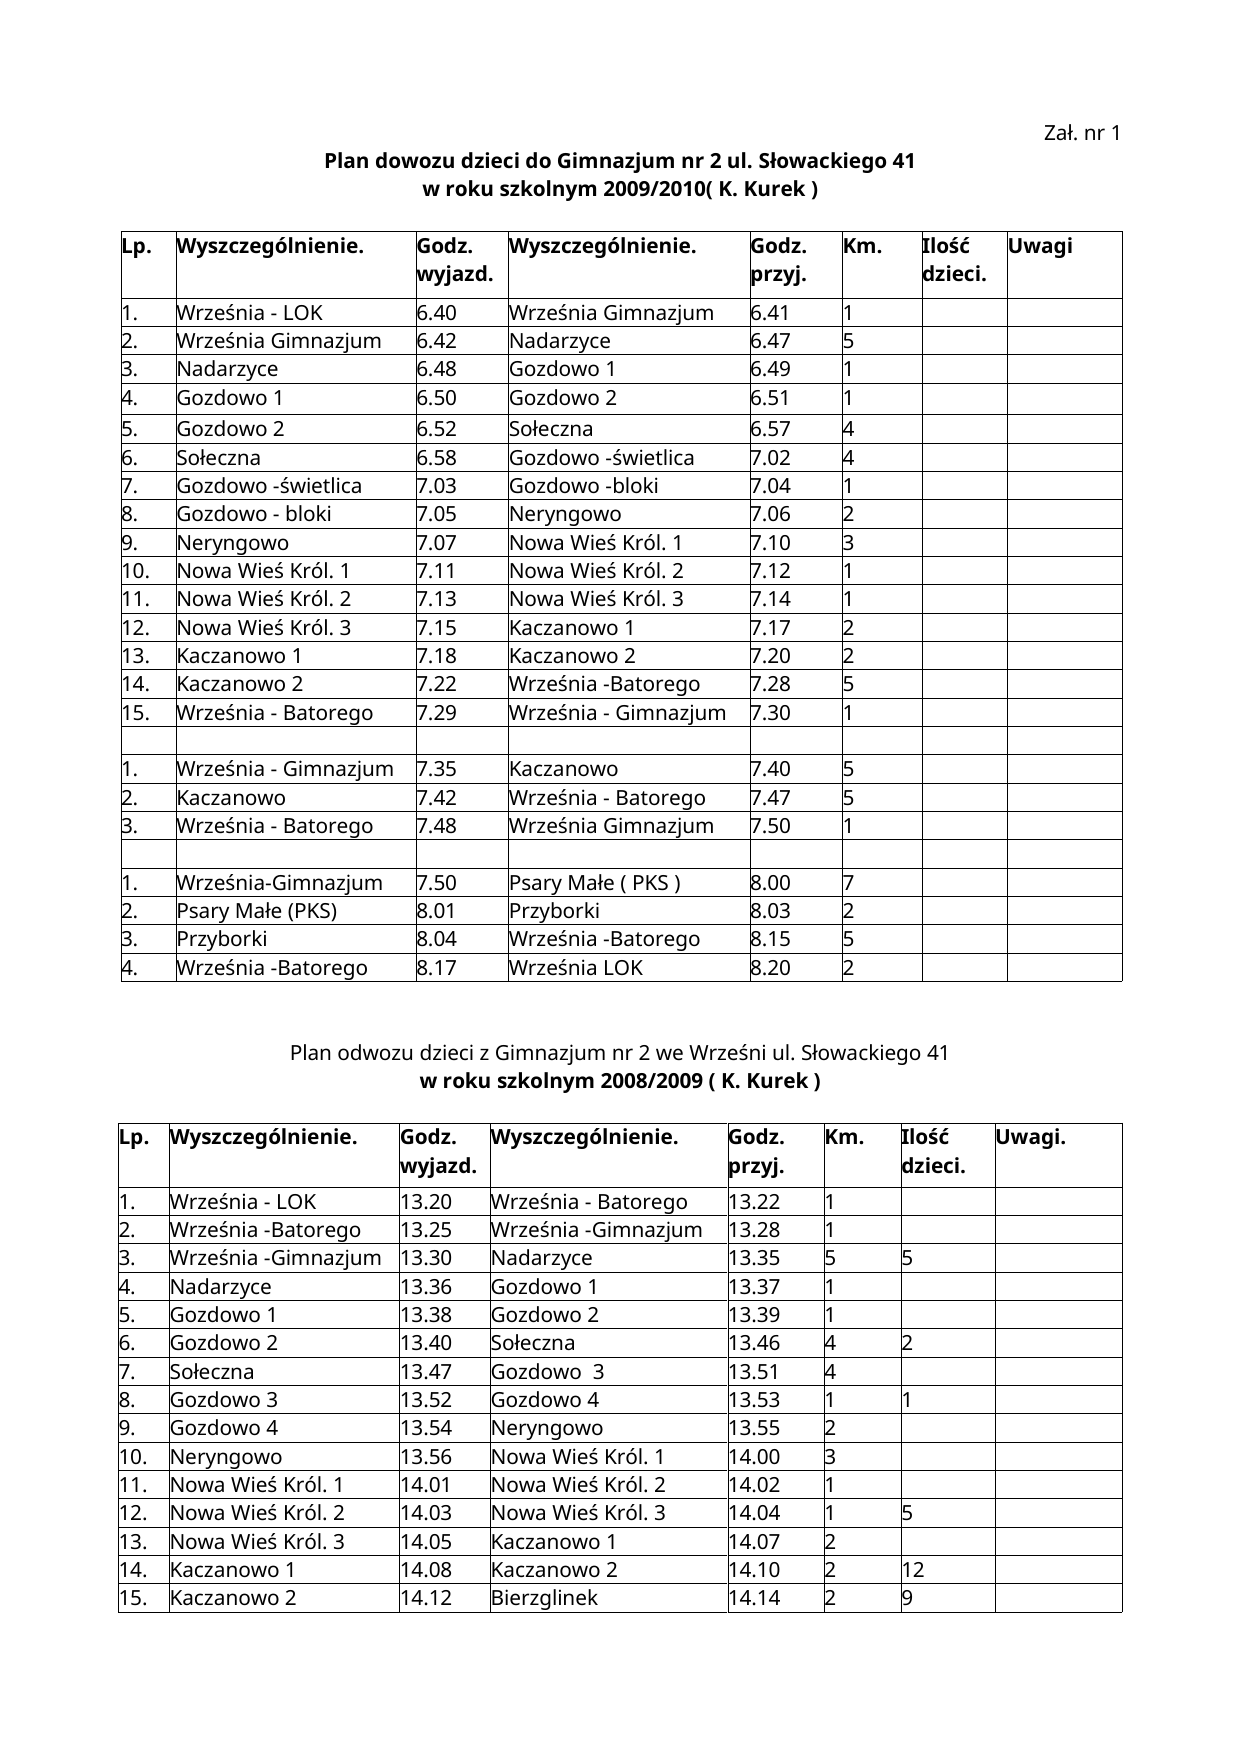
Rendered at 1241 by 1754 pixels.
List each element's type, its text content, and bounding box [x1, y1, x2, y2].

table_cell [1008, 840, 1122, 868]
table_cell Nowa Wieś Król. 1 [170, 1471, 399, 1498]
table_cell 7.50 [751, 812, 842, 839]
table_header Km. [825, 1124, 901, 1187]
table_cell [996, 1386, 1122, 1413]
table_cell 5 [902, 1499, 995, 1527]
table_cell Nowa Wieś Król. 2 [491, 1471, 727, 1498]
table_cell 1 [843, 472, 922, 499]
table_cell 8.03 [751, 897, 842, 924]
table_cell [923, 355, 1007, 383]
table_cell [923, 727, 1007, 754]
table_cell Psary Małe (PKS) [177, 897, 416, 924]
table_cell [902, 1471, 995, 1498]
table_cell [1008, 727, 1122, 754]
table_cell Nadarzyce [509, 327, 750, 354]
table_cell Września - Gimnazjum [509, 699, 750, 726]
table_cell Września - Batorego [509, 784, 750, 811]
table_cell 1 [843, 699, 922, 726]
table_cell Kaczanowo 2 [177, 670, 416, 698]
table_cell 7.47 [751, 784, 842, 811]
table_cell Nowa Wieś Król. 1 [177, 557, 416, 584]
table_cell 13.55 [729, 1414, 824, 1442]
table_cell [751, 840, 842, 868]
table_cell 14.12 [400, 1584, 490, 1612]
table_cell Przyborki [177, 925, 416, 953]
table_cell Sołeczna [177, 444, 416, 471]
table_cell 14.08 [400, 1556, 490, 1583]
table_cell [923, 869, 1007, 896]
table_cell Gozdowo 1 [491, 1273, 727, 1300]
table_cell [923, 327, 1007, 354]
table_cell 14. [119, 1556, 169, 1583]
table_cell 13.28 [729, 1216, 824, 1243]
table_cell 12. [119, 1499, 169, 1527]
table_cell 1 [825, 1499, 901, 1527]
table_cell 2 [843, 614, 922, 641]
table_cell 8.17 [417, 954, 508, 981]
table_cell Kaczanowo 2 [509, 642, 750, 669]
table_cell 15. [122, 699, 176, 726]
table_cell 13.53 [729, 1386, 824, 1413]
table_cell 5 [843, 327, 922, 354]
table_cell [509, 727, 750, 754]
table_header Ilość dzieci. [923, 232, 1007, 298]
table_cell Gozdowo -świetlica [177, 472, 416, 499]
table_cell 6.57 [751, 415, 842, 443]
table_cell [1008, 500, 1122, 528]
table_cell Kaczanowo 1 [177, 642, 416, 669]
table_cell [1008, 670, 1122, 698]
table_cell Nadarzyce [177, 355, 416, 383]
table_cell 7.50 [417, 869, 508, 896]
table_cell 1. [122, 299, 176, 326]
table_cell [923, 299, 1007, 326]
table_cell 8.01 [417, 897, 508, 924]
table_cell [1008, 812, 1122, 839]
table_cell Gozdowo 2 [491, 1301, 727, 1328]
table_cell 7.02 [751, 444, 842, 471]
table_header Uwagi. [996, 1124, 1122, 1187]
table_cell 7.14 [751, 585, 842, 613]
table_cell Neryngowo [509, 500, 750, 528]
table_cell 4. [122, 954, 176, 981]
table_cell 10. [122, 557, 176, 584]
table_cell Września -Batorego [170, 1216, 399, 1243]
table_cell 4. [122, 384, 176, 414]
table_cell Gozdowo 2 [170, 1329, 399, 1357]
table_cell 13.51 [729, 1358, 824, 1385]
table_cell 2. [122, 897, 176, 924]
table_cell [923, 925, 1007, 953]
table_cell [923, 444, 1007, 471]
table_cell 13.47 [400, 1358, 490, 1385]
table_cell Kaczanowo 1 [491, 1528, 727, 1555]
table_cell 1 [902, 1386, 995, 1413]
table_cell Nowa Wieś Król. 3 [491, 1499, 727, 1527]
table_cell 6.42 [417, 327, 508, 354]
table_cell 4 [843, 444, 922, 471]
table_cell 11. [122, 585, 176, 613]
table_cell Nowa Wieś Król. 2 [170, 1499, 399, 1527]
table_cell [996, 1301, 1122, 1328]
table_cell Nowa Wieś Król. 1 [491, 1443, 727, 1470]
table_cell 1 [825, 1471, 901, 1498]
table_cell 8. [122, 500, 176, 528]
table_cell 3. [119, 1244, 169, 1272]
table_cell 9 [902, 1584, 995, 1612]
table_header Lp. [122, 232, 176, 298]
table_cell 11. [119, 1471, 169, 1498]
table_cell [923, 670, 1007, 698]
table_cell 2. [122, 327, 176, 354]
table_cell 13.20 [400, 1188, 490, 1215]
table_cell 1 [825, 1188, 901, 1215]
table_cell [1008, 299, 1122, 326]
table_cell 7.18 [417, 642, 508, 669]
table_cell 13.38 [400, 1301, 490, 1328]
table_cell 2 [825, 1556, 901, 1583]
table_cell Kaczanowo 1 [170, 1556, 399, 1583]
table_cell [417, 840, 508, 868]
table_cell 13.35 [729, 1244, 824, 1272]
table_cell [1008, 784, 1122, 811]
table_cell [902, 1414, 995, 1442]
table_cell Gozdowo 3 [170, 1386, 399, 1413]
table_cell [923, 557, 1007, 584]
table_cell [923, 812, 1007, 839]
table_cell 6.58 [417, 444, 508, 471]
table_cell 7.48 [417, 812, 508, 839]
table_cell [996, 1329, 1122, 1357]
table_cell 14.14 [729, 1584, 824, 1612]
table_header Godz. przyj. [729, 1124, 824, 1187]
table_cell 1. [122, 869, 176, 896]
table_cell [996, 1471, 1122, 1498]
table_header Wyszczególnienie. [509, 232, 750, 298]
table_cell 14.07 [729, 1528, 824, 1555]
table_cell 7.22 [417, 670, 508, 698]
table_cell 2 [825, 1584, 901, 1612]
table_cell 4. [119, 1273, 169, 1300]
table_cell 13.52 [400, 1386, 490, 1413]
table_cell 8.00 [751, 869, 842, 896]
table_cell Psary Małe ( PKS ) [509, 869, 750, 896]
table_header Wyszczególnienie. [177, 232, 416, 298]
table_cell [902, 1188, 995, 1215]
table_header Uwagi [1008, 232, 1122, 298]
table_cell 3. [122, 355, 176, 383]
table_cell 7.40 [751, 755, 842, 783]
table_cell 7.03 [417, 472, 508, 499]
table_cell [1008, 869, 1122, 896]
table_cell Września-Gimnazjum [177, 869, 416, 896]
table_cell 14.10 [729, 1556, 824, 1583]
table_cell Gozdowo 1 [177, 384, 416, 414]
table_cell [923, 699, 1007, 726]
table_cell [996, 1414, 1122, 1442]
table_cell 1 [825, 1301, 901, 1328]
table_cell 4 [843, 415, 922, 443]
table_cell Gozdowo -bloki [509, 472, 750, 499]
table_cell 7 [843, 869, 922, 896]
table_cell Sołeczna [170, 1358, 399, 1385]
table_header Km. [843, 232, 922, 298]
table_cell [1008, 415, 1122, 443]
table_cell [902, 1358, 995, 1385]
table_cell 1. [119, 1188, 169, 1215]
table_cell Gozdowo 4 [491, 1386, 727, 1413]
table_cell 14.01 [400, 1471, 490, 1498]
table_cell [923, 415, 1007, 443]
table_cell 4 [825, 1329, 901, 1357]
table_cell Nadarzyce [491, 1244, 727, 1272]
table_cell 13.36 [400, 1273, 490, 1300]
table_cell Września - Batorego [177, 699, 416, 726]
table_cell 12. [122, 614, 176, 641]
table_header Ilość dzieci. [902, 1124, 995, 1187]
table_cell 5 [843, 784, 922, 811]
table_cell 6.41 [751, 299, 842, 326]
table_cell 7.30 [751, 699, 842, 726]
table_cell 1 [843, 557, 922, 584]
table_cell Nowa Wieś Król. 3 [170, 1528, 399, 1555]
table_cell [996, 1188, 1122, 1215]
table_cell 7.07 [417, 529, 508, 556]
table_cell Września Gimnazjum [177, 327, 416, 354]
table_cell Gozdowo -świetlica [509, 444, 750, 471]
table_cell Gozdowo 4 [170, 1414, 399, 1442]
table_cell [996, 1528, 1122, 1555]
table_cell Września - Gimnazjum [177, 755, 416, 783]
table_cell 13. [122, 642, 176, 669]
table_cell Nowa Wieś Król. 2 [177, 585, 416, 613]
table_cell [122, 840, 176, 868]
table_cell 2 [843, 954, 922, 981]
table_cell Gozdowo - bloki [177, 500, 416, 528]
table_cell 7.29 [417, 699, 508, 726]
table_cell [1008, 557, 1122, 584]
table_cell 3. [122, 925, 176, 953]
table_cell [177, 727, 416, 754]
table_cell 6. [122, 444, 176, 471]
table_cell Sołeczna [491, 1329, 727, 1357]
table_cell [177, 840, 416, 868]
table_cell [902, 1273, 995, 1300]
table_cell Nowa Wieś Król. 1 [509, 529, 750, 556]
table_cell [1008, 529, 1122, 556]
table_cell Kaczanowo 1 [509, 614, 750, 641]
table_header Wyszczególnienie. [491, 1124, 727, 1187]
table_cell 6. [119, 1329, 169, 1357]
table_cell 6.48 [417, 355, 508, 383]
table_cell 7.05 [417, 500, 508, 528]
table_cell Kaczanowo 2 [491, 1556, 727, 1583]
table_header Godz. wyjazd. [417, 232, 508, 298]
table_cell 13.54 [400, 1414, 490, 1442]
text Plan odwozu dzieci z Gimnazjum nr 2 we Wrześni ul. Słowackiego 41 [118, 1038, 1122, 1066]
table_cell 9. [119, 1414, 169, 1442]
table_cell 7.10 [751, 529, 842, 556]
table_cell 1 [843, 299, 922, 326]
table_cell [1008, 614, 1122, 641]
table_cell 14.03 [400, 1499, 490, 1527]
table_cell 7.15 [417, 614, 508, 641]
table_cell 5. [119, 1301, 169, 1328]
text w roku szkolnym 2009/2010( K. Kurek ) [118, 174, 1122, 203]
table_header Wyszczególnienie. [170, 1124, 399, 1187]
table_cell Września LOK [509, 954, 750, 981]
table_cell [1008, 444, 1122, 471]
table_cell Września -Gimnazjum [491, 1216, 727, 1243]
table_cell [1008, 699, 1122, 726]
table_cell 6.52 [417, 415, 508, 443]
table_cell Bierzglinek [491, 1584, 727, 1612]
table_cell Kaczanowo [509, 755, 750, 783]
table_cell 15. [119, 1584, 169, 1612]
table_cell 1. [122, 755, 176, 783]
table_cell 4 [825, 1358, 901, 1385]
table_cell Kaczanowo 2 [170, 1584, 399, 1612]
table_cell [923, 500, 1007, 528]
table_cell 14.02 [729, 1471, 824, 1498]
table_cell 8.04 [417, 925, 508, 953]
table_cell [902, 1528, 995, 1555]
table_cell Września Gimnazjum [509, 299, 750, 326]
text Zał. nr 1 [118, 118, 1122, 146]
table_cell 7.20 [751, 642, 842, 669]
table_cell 13. [119, 1528, 169, 1555]
table_header Godz. przyj. [751, 232, 842, 298]
table_cell 7.17 [751, 614, 842, 641]
table_cell 13.56 [400, 1443, 490, 1470]
table_header Lp. [119, 1124, 169, 1187]
table_cell [923, 384, 1007, 414]
table_cell Września - Batorego [177, 812, 416, 839]
table_cell [1008, 755, 1122, 783]
table_cell Września -Batorego [177, 954, 416, 981]
table_cell 3. [122, 812, 176, 839]
table_cell 13.46 [729, 1329, 824, 1357]
table_cell Przyborki [509, 897, 750, 924]
table_cell 1 [843, 812, 922, 839]
table_cell [923, 529, 1007, 556]
table_cell 5 [843, 670, 922, 698]
table_cell [843, 840, 922, 868]
table_cell Nowa Wieś Król. 3 [509, 585, 750, 613]
table_cell Września - LOK [177, 299, 416, 326]
table_cell [1008, 925, 1122, 953]
table_cell 1 [825, 1216, 901, 1243]
table_cell 1 [825, 1386, 901, 1413]
table_cell [122, 727, 176, 754]
table_cell Nowa Wieś Król. 2 [509, 557, 750, 584]
table_cell 2 [843, 897, 922, 924]
table_cell [843, 727, 922, 754]
table_cell [923, 755, 1007, 783]
table_header Godz. wyjazd. [400, 1124, 490, 1187]
table_cell [923, 897, 1007, 924]
table_cell 1 [843, 384, 922, 414]
table_cell [996, 1443, 1122, 1470]
table_cell 5. [122, 415, 176, 443]
table_cell 8.15 [751, 925, 842, 953]
table_cell 3 [843, 529, 922, 556]
table_cell Nadarzyce [170, 1273, 399, 1300]
table_cell 8. [119, 1386, 169, 1413]
table_cell 13.37 [729, 1273, 824, 1300]
table_cell Września - LOK [170, 1188, 399, 1215]
table_cell [996, 1216, 1122, 1243]
table_cell Gozdowo 2 [177, 415, 416, 443]
table_cell [1008, 585, 1122, 613]
table_cell [923, 840, 1007, 868]
table_cell 13.40 [400, 1329, 490, 1357]
table_cell 2 [843, 500, 922, 528]
table_cell [902, 1443, 995, 1470]
table_cell 7.35 [417, 755, 508, 783]
table_cell Neryngowo [170, 1443, 399, 1470]
table_cell 5 [843, 925, 922, 953]
text w roku szkolnym 2008/2009 ( K. Kurek ) [118, 1066, 1122, 1094]
table_cell 3 [825, 1443, 901, 1470]
table_cell [902, 1301, 995, 1328]
table_cell [923, 614, 1007, 641]
table_cell [902, 1216, 995, 1243]
table_cell Września Gimnazjum [509, 812, 750, 839]
table_cell 6.47 [751, 327, 842, 354]
table_cell [1008, 355, 1122, 383]
table_cell [923, 642, 1007, 669]
table_cell 6.51 [751, 384, 842, 414]
table_cell Gozdowo 1 [170, 1301, 399, 1328]
table_cell 7. [122, 472, 176, 499]
table_cell [923, 954, 1007, 981]
table_cell [1008, 327, 1122, 354]
table_cell 7.06 [751, 500, 842, 528]
table_cell 2 [902, 1329, 995, 1357]
table_cell [417, 727, 508, 754]
table_cell 14.04 [729, 1499, 824, 1527]
table_cell [1008, 384, 1122, 414]
table_cell [996, 1499, 1122, 1527]
table_cell 5 [825, 1244, 901, 1272]
table_cell Neryngowo [491, 1414, 727, 1442]
table_cell [996, 1273, 1122, 1300]
table_cell Neryngowo [177, 529, 416, 556]
table_cell 1 [843, 585, 922, 613]
table_cell Września -Batorego [509, 925, 750, 953]
table_cell 13.22 [729, 1188, 824, 1215]
table_cell 2. [122, 784, 176, 811]
table_cell [1008, 897, 1122, 924]
table_cell Kaczanowo [177, 784, 416, 811]
table_cell 13.25 [400, 1216, 490, 1243]
table_cell [1008, 472, 1122, 499]
table_cell 7. [119, 1358, 169, 1385]
table_cell Gozdowo 3 [491, 1358, 727, 1385]
table_cell Nowa Wieś Król. 3 [177, 614, 416, 641]
table_cell [1008, 642, 1122, 669]
table_cell [751, 727, 842, 754]
table_cell Września - Batorego [491, 1188, 727, 1215]
text Plan dowozu dzieci do Gimnazjum nr 2 ul. Słowackiego 41 [118, 146, 1122, 174]
table_cell 7.28 [751, 670, 842, 698]
table_cell [996, 1358, 1122, 1385]
table_cell [509, 840, 750, 868]
table_cell 6.40 [417, 299, 508, 326]
table_cell 12 [902, 1556, 995, 1583]
table_cell 1 [825, 1273, 901, 1300]
table_cell [923, 585, 1007, 613]
table_cell 1 [843, 355, 922, 383]
table_cell Września -Gimnazjum [170, 1244, 399, 1272]
table_cell 2 [843, 642, 922, 669]
table_cell 7.13 [417, 585, 508, 613]
table_cell Gozdowo 2 [509, 384, 750, 414]
table_cell 13.39 [729, 1301, 824, 1328]
table_cell 2. [119, 1216, 169, 1243]
table_cell 6.50 [417, 384, 508, 414]
table_cell 5 [843, 755, 922, 783]
table_cell 7.11 [417, 557, 508, 584]
table_cell 13.30 [400, 1244, 490, 1272]
table_cell 2 [825, 1414, 901, 1442]
table_cell 10. [119, 1443, 169, 1470]
table_cell 14.00 [729, 1443, 824, 1470]
table_cell Gozdowo 1 [509, 355, 750, 383]
table_cell Sołeczna [509, 415, 750, 443]
table_cell 5 [902, 1244, 995, 1272]
table_cell [996, 1244, 1122, 1272]
table_cell 8.20 [751, 954, 842, 981]
table_cell 9. [122, 529, 176, 556]
table_cell [996, 1556, 1122, 1583]
table_cell [923, 784, 1007, 811]
table_cell [923, 472, 1007, 499]
table_cell Września -Batorego [509, 670, 750, 698]
table_cell 6.49 [751, 355, 842, 383]
table_cell 14. [122, 670, 176, 698]
table_cell 7.12 [751, 557, 842, 584]
table_cell [1008, 954, 1122, 981]
table_cell 2 [825, 1528, 901, 1555]
table_cell 14.05 [400, 1528, 490, 1555]
table_cell [996, 1584, 1122, 1612]
table_cell 7.04 [751, 472, 842, 499]
table_cell 7.42 [417, 784, 508, 811]
